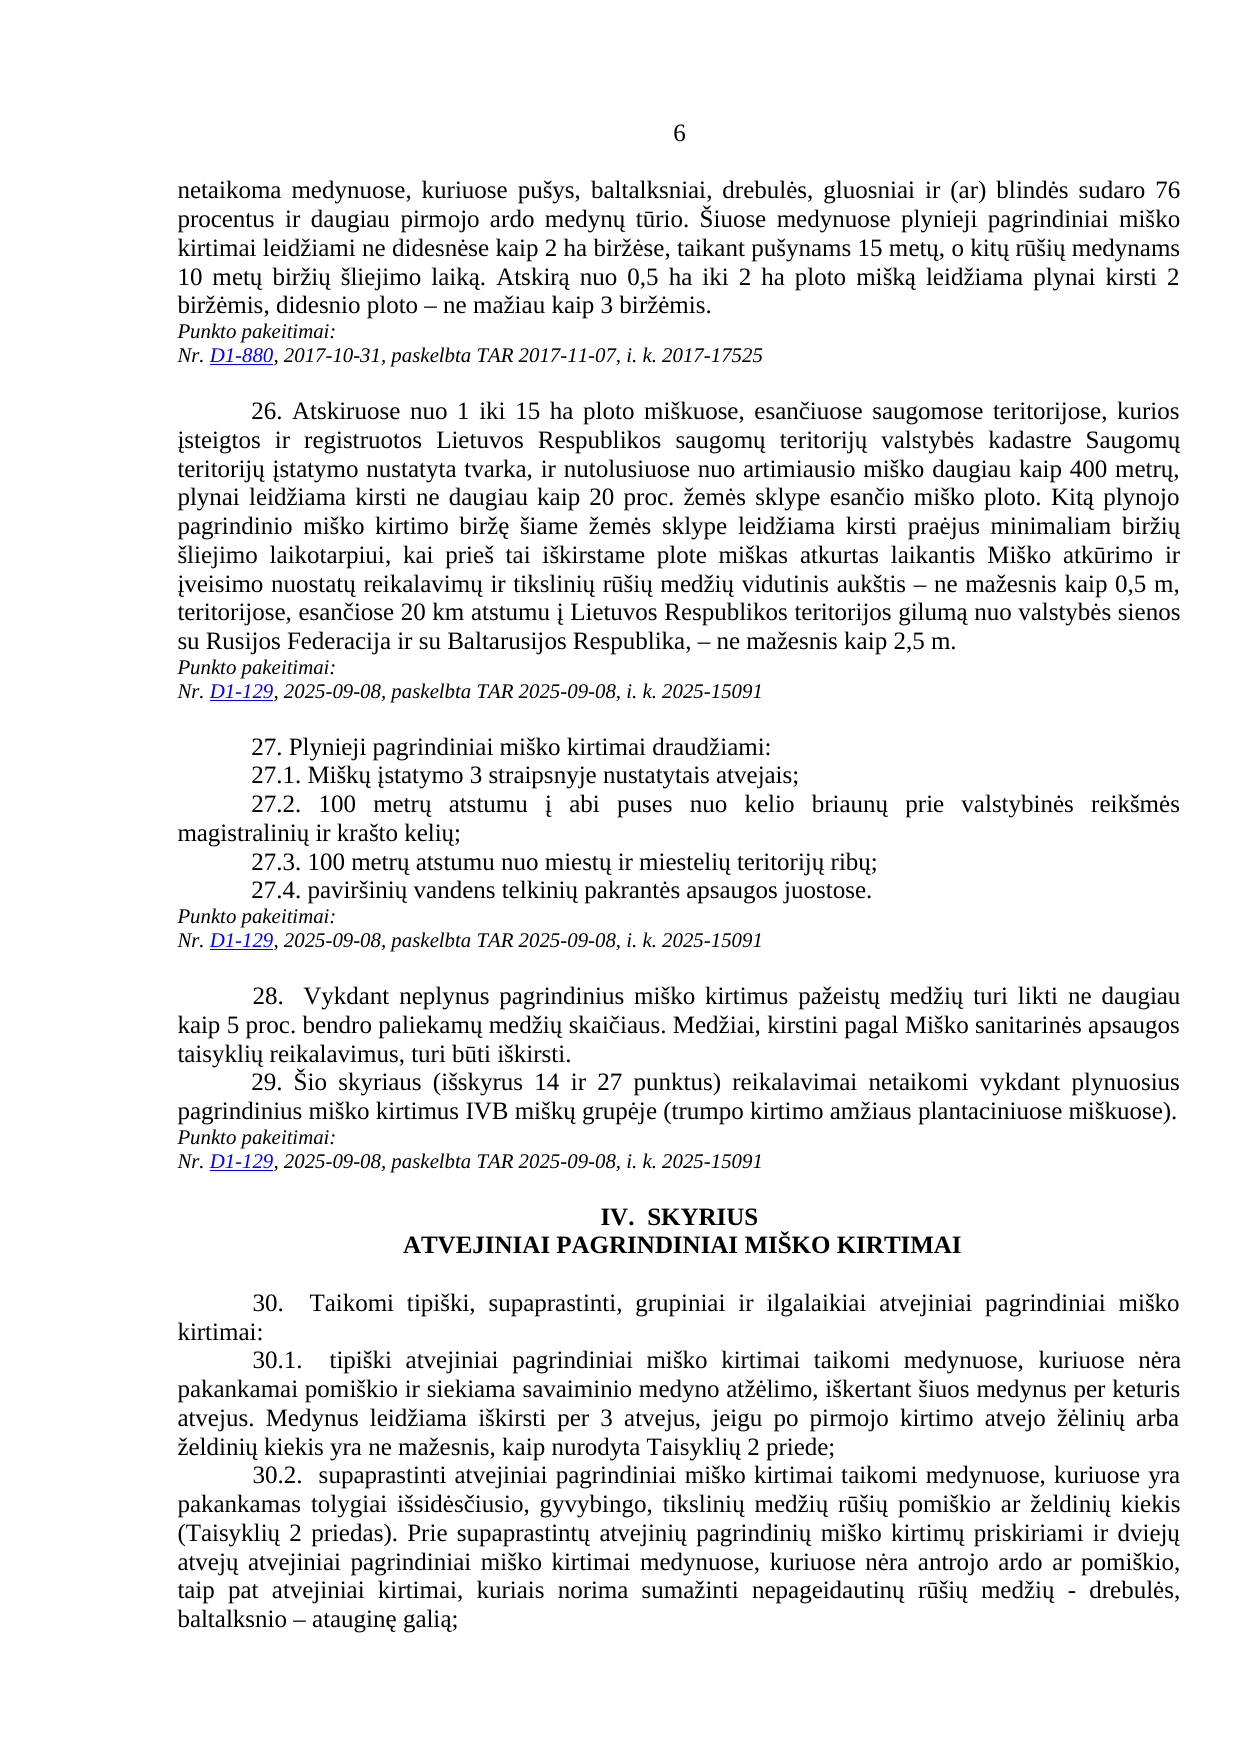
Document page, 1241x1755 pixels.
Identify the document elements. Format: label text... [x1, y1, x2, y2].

text Nr. D1-129, 2025-09-08, paskelbta TAR 2025-09-08, i. k. 2025-15091 [177, 928, 1181, 952]
text 29. Šio skyriaus (išskyrus 14 ir 27 punktus) reikalavimai netaikomi vykdant plynuosius pagrindinius miško kirtimus IVB miškų grupėje (trumpo kirtimo amžiaus plantaciniuose miškuose). [177, 1067, 1181, 1125]
text 27. Plynieji pagrindiniai miško kirtimai draudžiami: [177, 732, 1181, 761]
text Nr. D1-129, 2025-09-08, paskelbta TAR 2025-09-08, i. k. 2025-15091 [177, 1149, 1181, 1173]
text 27.2. 100 metrų atstumu į abi puses nuo kelio briaunų prie valstybinės reikšmės magistralinių ir krašto kelių; [177, 789, 1181, 847]
text Punkto pakeitimai: [177, 904, 1181, 928]
text netaikoma medynuose, kuriuose pušys, baltalksniai, drebulės, gluosniai ir (ar) blindės sudaro 76 procentus ir daugiau pirmojo ardo medynų tūrio. Šiuose medynuose plynieji pagrindiniai miško kirtimai leidžiami ne didesnėse kaip 2 ha biržėse, taikant pušynams 15 metų, o kitų rūšių medynams 10 metų biržių šliejimo laiką. Atskirą nuo 0,5 ha iki 2 ha ploto mišką leidžiama plynai kirsti 2 biržėmis, didesnio ploto – ne mažiau kaip 3 biržėmis. [177, 176, 1181, 319]
text Punkto pakeitimai: [177, 1125, 1181, 1149]
text Atvejiniai PAGRINDINIAI miško kirtimai [177, 1231, 1181, 1259]
text 30. Taikomi tipiški, supaprastinti, grupiniai ir ilgalaikiai atvejiniai pagrindiniai miško kirtimai: [177, 1288, 1181, 1346]
text 27.1. Miškų įstatymo 3 straipsnyje nustatytais atvejais; [177, 761, 1181, 789]
text 30.2. supaprastinti atvejiniai pagrindiniai miško kirtimai taikomi medynuose, kuriuose yra pakankamas tolygiai išsidėsčiusio, gyvybingo, tikslinių medžių rūšių pomiškio ar želdinių kiekis (Taisyklių 2 priedas). Prie supaprastintų atvejinių pagrindinių miško kirtimų priskiriami ir dviejų atvejų atvejiniai pagrindiniai miško kirtimai medynuose, kuriuose nėra antrojo ardo ar pomiškio, taip pat atvejiniai kirtimai, kuriais norima sumažinti nepageidautinų rūšių medžių - drebulės, baltalksnio – atauginę galią; [177, 1461, 1181, 1633]
text Nr. D1-129, 2025-09-08, paskelbta TAR 2025-09-08, i. k. 2025-15091 [177, 679, 1181, 703]
text 26. Atskiruose nuo 1 iki 15 ha ploto miškuose, esančiuose saugomose teritorijose, kurios įsteigtos ir registruotos Lietuvos Respublikos saugomų teritorijų valstybės kadastre Saugomų teritorijų įstatymo nustatyta tvarka, ir nutolusiuose nuo artimiausio miško daugiau kaip 400 metrų, plynai leidžiama kirsti ne daugiau kaip 20 proc. žemės sklype esančio miško ploto. Kitą plynojo pagrindinio miško kirtimo biržę šiame žemės sklype leidžiama kirsti praėjus minimaliam biržių šliejimo laikotarpiui, kai prieš tai iškirstame plote miškas atkurtas laikantis Miško atkūrimo ir įveisimo nuostatų reikalavimų ir tikslinių rūšių medžių vidutinis aukštis – ne mažesnis kaip 0,5 m, teritorijose, esančiose 20 km atstumu į Lietuvos Respublikos teritorijos gilumą nuo valstybės sienos su Rusijos Federacija ir su Baltarusijos Respublika, – ne mažesnis kaip 2,5 m. [177, 396, 1181, 655]
text IV. skyrius [177, 1202, 1181, 1231]
text 27.4. paviršinių vandens telkinių pakrantės apsaugos juostose. [177, 876, 1181, 904]
text 30.1. tipiški atvejiniai pagrindiniai miško kirtimai taikomi medynuose, kuriuose nėra pakankamai pomiškio ir siekiama savaiminio medyno atžėlimo, iškertant šiuos medynus per keturis atvejus. Medynus leidžiama iškirsti per 3 atvejus, jeigu po pirmojo kirtimo atvejo žėlinių arba želdinių kiekis yra ne mažesnis, kaip nurodyta Taisyklių 2 priede; [177, 1346, 1181, 1461]
text 27.3. 100 metrų atstumu nuo miestų ir miestelių teritorijų ribų; [177, 847, 1181, 876]
text Punkto pakeitimai: [177, 655, 1181, 679]
text Punkto pakeitimai: [177, 319, 1181, 343]
text 28. Vykdant neplynus pagrindinius miško kirtimus pažeistų medžių turi likti ne daugiau kaip 5 proc. bendro paliekamų medžių skaičiaus. Medžiai, kirstini pagal Miško sanitarinės apsaugos taisyklių reikalavimus, turi būti iškirsti. [177, 981, 1181, 1067]
text Nr. D1-880, 2017-10-31, paskelbta TAR 2017-11-07, i. k. 2017-17525 [177, 343, 1181, 367]
